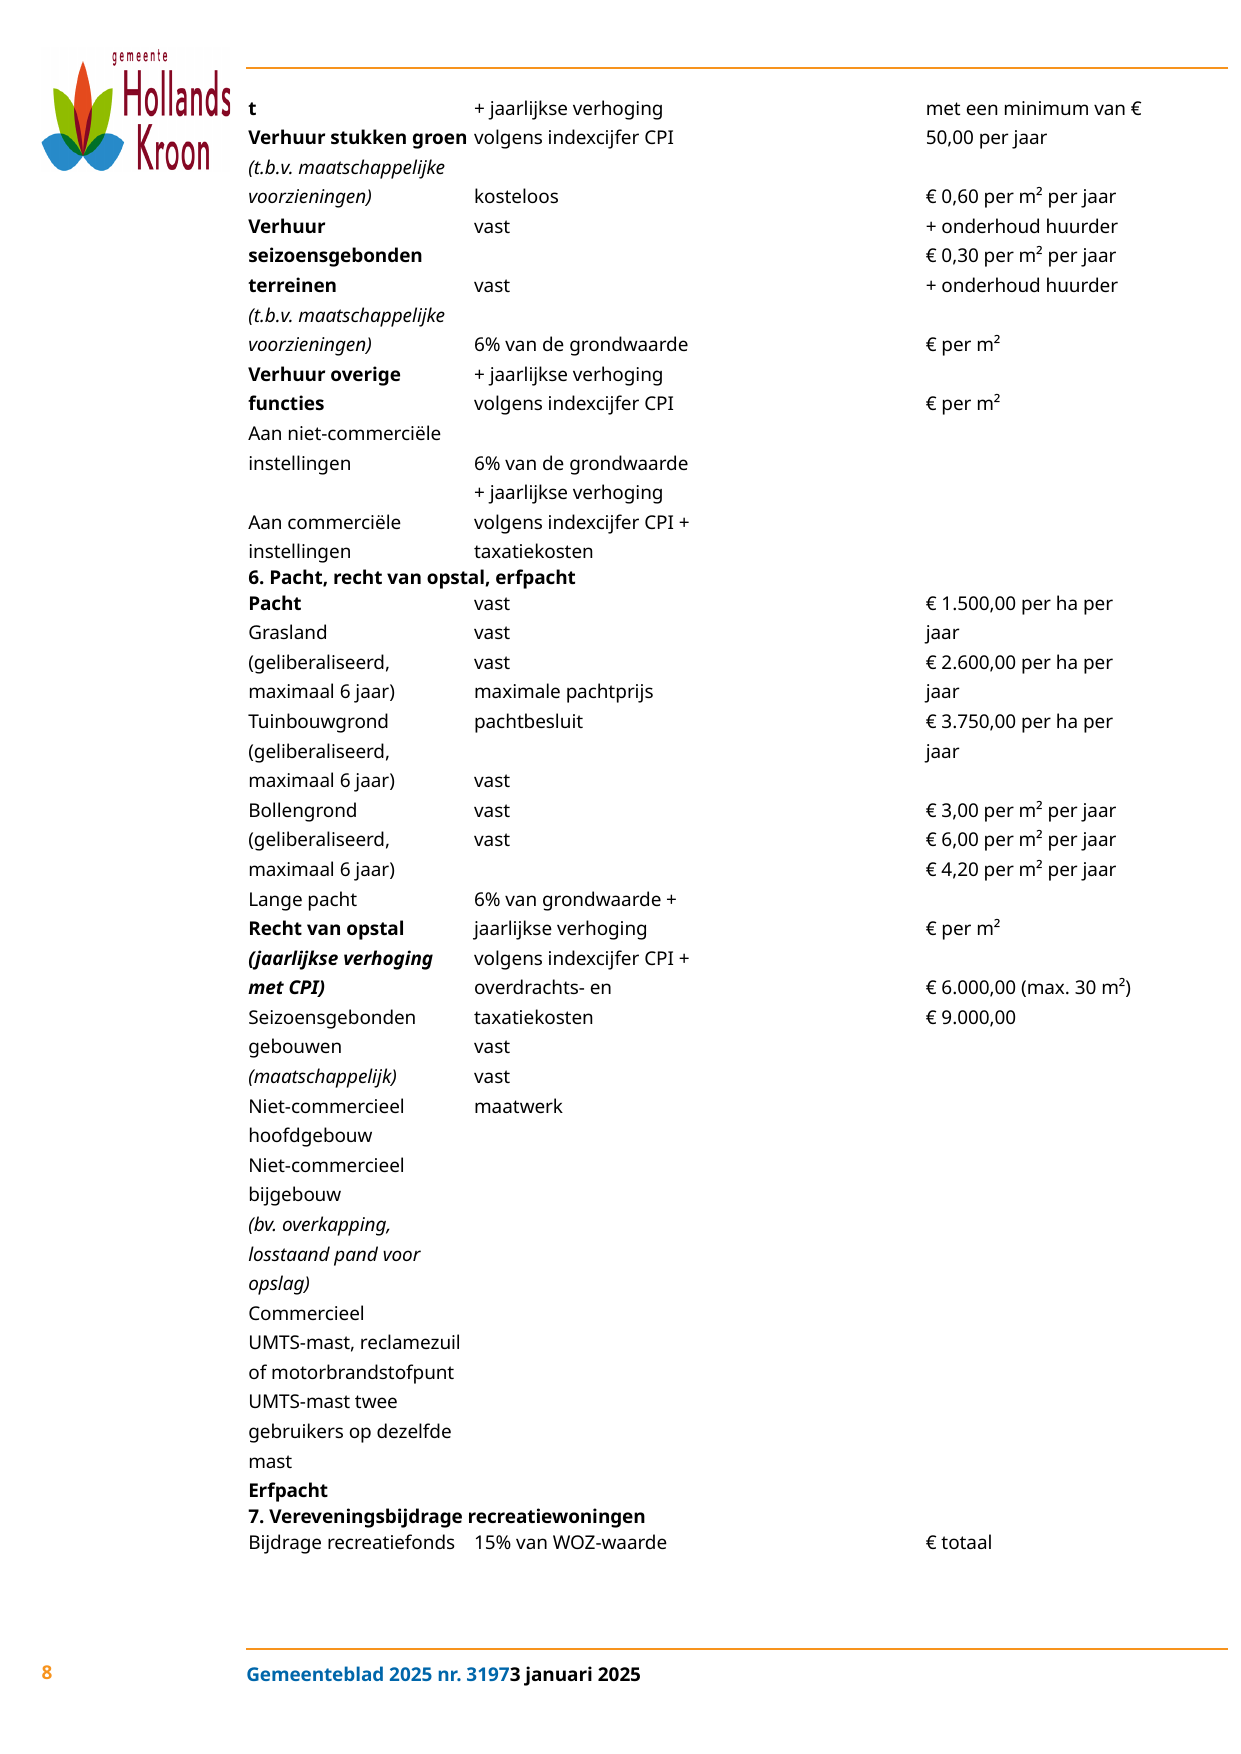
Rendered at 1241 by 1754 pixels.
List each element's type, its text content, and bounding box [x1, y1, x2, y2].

table_cell Bijdrage recreatiefonds [248, 1529, 474, 1555]
picture [41, 47, 231, 172]
table_cell [700, 95, 926, 564]
table_cell € 1.500,00 per ha per jaar € 2.600,00 per ha per jaar € 3.750,00 per ha per jaar € 3,00 per m² per jaar € 6,00 per m² per jaar € 4,20 per m² per jaar € per m² € 6.000,00 (max. 30 m²) € 9.000,00 [926, 590, 1152, 1503]
table_cell Verhuur snippergroen Bruikleenovereenkomst Verhuur stukken groen (t.b.v. maatschappelijke voorzieningen) Verhuur seizoensgebonden terreinen (t.b.v. maatschappelijke voorzieningen) Verhuur overige functies Aan niet-commerciële instellingen Aan commerciële instellingen [248, 95, 474, 564]
table_cell 7. Vereveningsbijdrage recreatiewoningen [248, 1503, 1152, 1529]
table_cell [700, 590, 926, 1503]
table_cell met een minimum van € 50,00 per jaar € 0,60 per m² per jaar + onderhoud huurder € 0,30 per m² per jaar + onderhoud huurder € per m² € per m² [926, 95, 1152, 564]
table_cell Pacht Grasland (geliberaliseerd, maximaal 6 jaar) Tuinbouwgrond (geliberaliseerd, maximaal 6 jaar) Bollengrond (geliberaliseerd, maximaal 6 jaar) Lange pacht Recht van opstal (jaarlijkse verhoging met CPI) Seizoensgebonden gebouwen (maatschappelijk) Niet-commercieel hoofdgebouw Niet-commercieel bijgebouw (bv. overkapping, losstaand pand voor opslag) Commercieel UMTS-mast, reclamezuil of motorbrandstofpunt UMTS-mast twee gebruikers op dezelfde mast Erfpacht [248, 590, 474, 1503]
table_cell + jaarlijkse verhoging volgens indexcijfer CPI kosteloos vast vast 6% van de grondwaarde + jaarlijkse verhoging volgens indexcijfer CPI 6% van de grondwaarde + jaarlijkse verhoging volgens indexcijfer CPI + taxatiekosten [474, 95, 700, 564]
table_cell 15% van WOZ-waarde [474, 1529, 700, 1555]
table_cell vast vast vast maximale pachtprijs pachtbesluit vast vast vast 6% van grondwaarde + jaarlijkse verhoging volgens indexcijfer CPI + overdrachts- en taxatiekosten vast vast maatwerk [474, 590, 700, 1503]
table_cell [700, 1529, 926, 1555]
table_cell € totaal [926, 1529, 1152, 1555]
table_cell 6. Pacht, recht van opstal, erfpacht [248, 564, 1152, 590]
